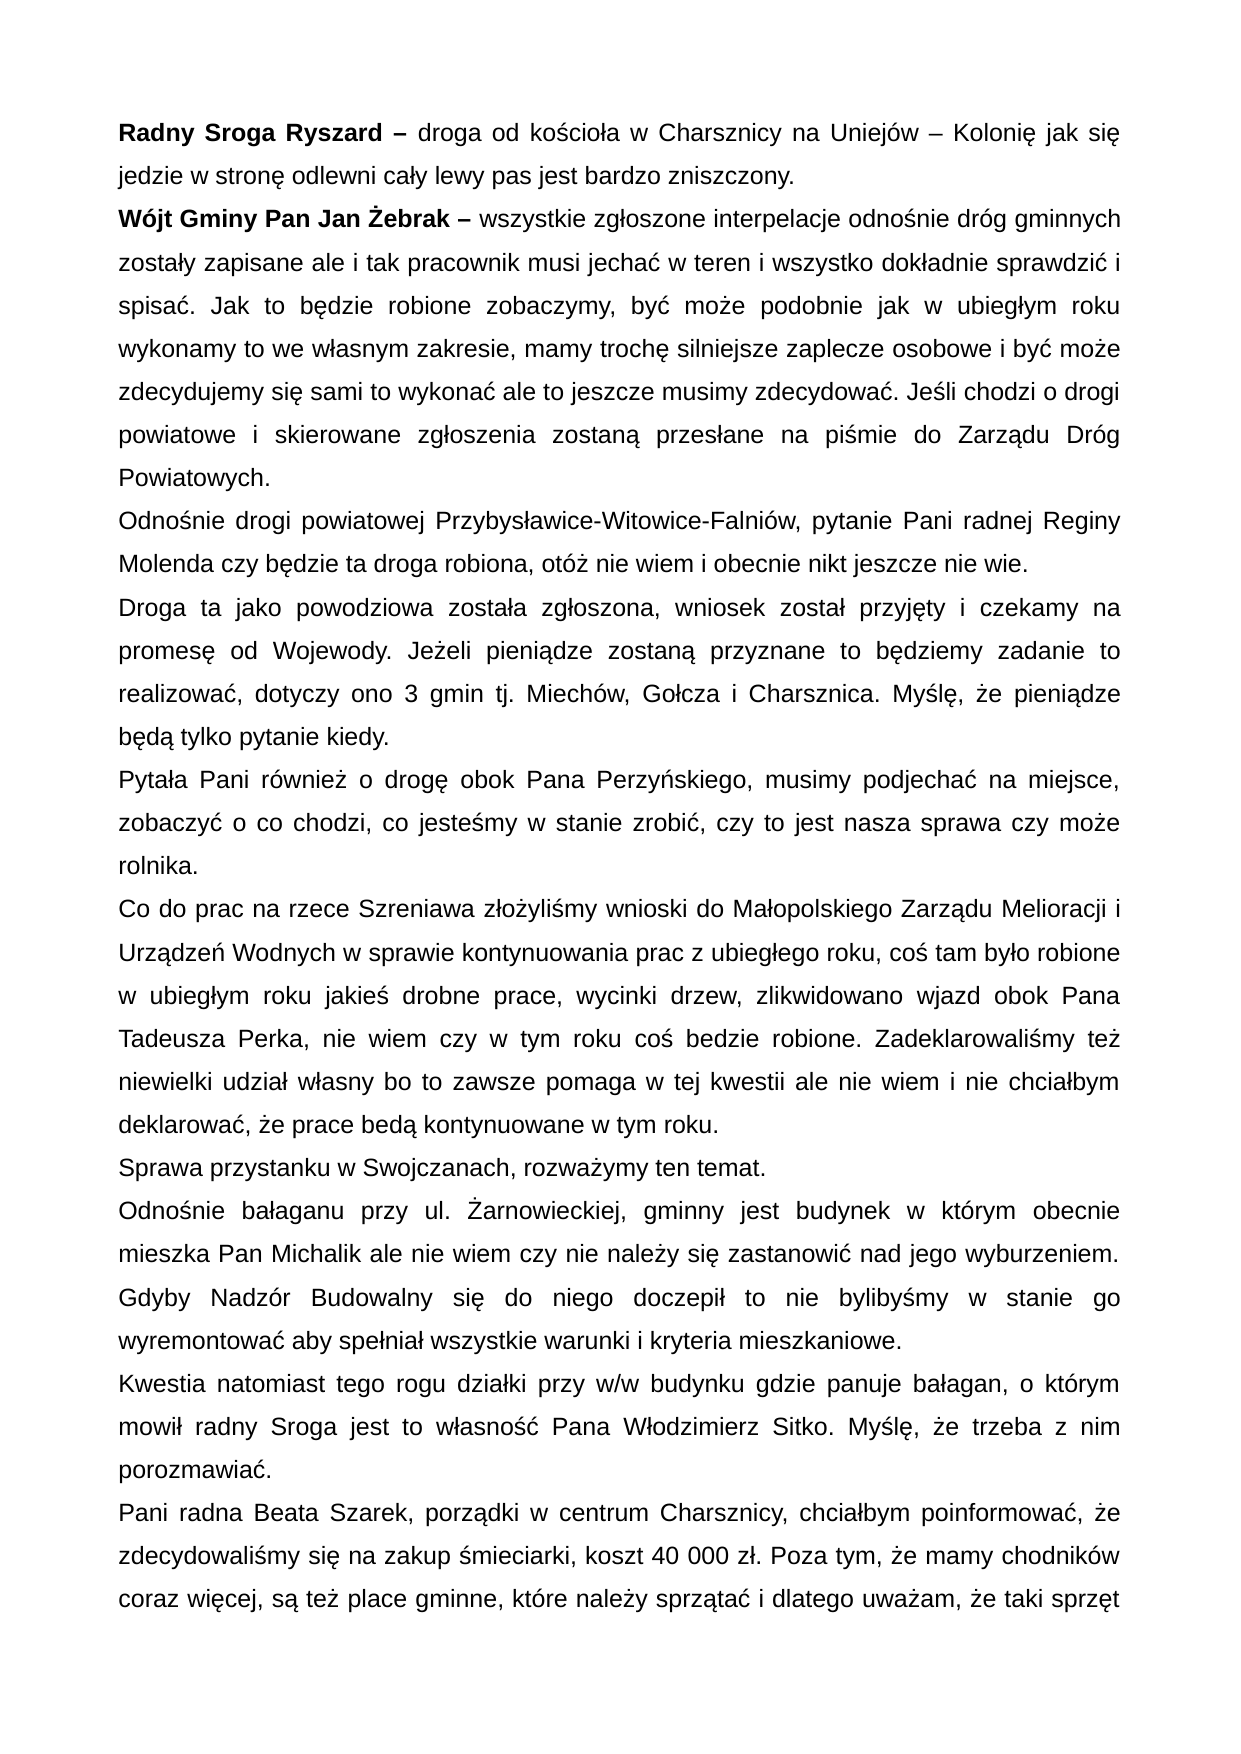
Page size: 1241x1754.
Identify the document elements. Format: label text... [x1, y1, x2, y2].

text Droga ta jako powodziowa została zgłoszona, wniosek został przyjęty i czekamy na promesę od Wojewody. Jeżeli pieniądze zostaną przyznane to będziemy zadanie to realizować, dotyczy ono 3 gmin tj. Miechów, Gołcza i Charsznica. Myślę, że pieniądze będą tylko pytanie kiedy. [118, 592, 1122, 751]
text Kwestia natomiast tego rogu działki przy w/w budynku gdzie panuje bałagan, o którym mowił radny Sroga jest to własność Pana Włodzimierz Sitko. Myślę, że trzeba z nim porozmawiać. [118, 1369, 1122, 1484]
text Odnośnie drogi powiatowej Przybysławice-Witowice-Falniów, pytanie Pani radnej Reginy Molenda czy będzie ta droga robiona, otóż nie wiem i obecnie nikt jeszcze nie wie. [118, 506, 1122, 578]
text Pani radna Beata Szarek, porządki w centrum Charsznicy, chciałbym poinformować, że zdecydowaliśmy się na zakup śmieciarki, koszt 40 000 zł. Poza tym, że mamy chodników coraz więcej, są też place gminne, które należy sprzątać i dlatego uważam, że taki sprzęt [118, 1498, 1122, 1613]
text Odnośnie bałaganu przy ul. Żarnowieckiej, gminny jest budynek w którym obecnie mieszka Pan Michalik ale nie wiem czy nie należy się zastanowić nad jego wyburzeniem. Gdyby Nadzór Budowalny się do niego doczepił to nie bylibyśmy w stanie go wyremontować aby spełniał wszystkie warunki i kryteria mieszkaniowe. [118, 1196, 1122, 1354]
text Wójt Gminy Pan Jan Żebrak – wszystkie zgłoszone interpelacje odnośnie dróg gminnych zostały zapisane ale i tak pracownik musi jechać w teren i wszystko dokładnie sprawdzić i spisać. Jak to będzie robione zobaczymy, być może podobnie jak w ubiegłym roku wykonamy to we własnym zakresie, mamy trochę silniejsze zaplecze osobowe i być może zdecydujemy się sami to wykonać ale to jeszcze musimy zdecydować. Jeśli chodzi o drogi powiatowe i skierowane zgłoszenia zostaną przesłane na piśmie do Zarządu Dróg Powiatowych. [118, 204, 1122, 492]
text Co do prac na rzece Szreniawa złożyliśmy wnioski do Małopolskiego Zarządu Melioracji i Urządzeń Wodnych w sprawie kontynuowania prac z ubiegłego roku, coś tam było robione w ubiegłym roku jakieś drobne prace, wycinki drzew, zlikwidowano wjazd obok Pana Tadeusza Perka, nie wiem czy w tym roku coś bedzie robione. Zadeklarowaliśmy też niewielki udział własny bo to zawsze pomaga w tej kwestii ale nie wiem i nie chciałbym deklarować, że prace bedą kontynuowane w tym roku. [118, 894, 1122, 1139]
text Pytała Pani również o drogę obok Pana Perzyńskiego, musimy podjechać na miejsce, zobaczyć o co chodzi, co jesteśmy w stanie zrobić, czy to jest nasza sprawa czy może rolnika. [118, 765, 1122, 880]
text Sprawa przystanku w Swojczanach, rozważymy ten temat. [118, 1153, 1122, 1182]
text Radny Sroga Ryszard – droga od kościoła w Charsznicy na Uniejów – Kolonię jak się jedzie w stronę odlewni cały lewy pas jest bardzo zniszczony. [118, 118, 1122, 190]
